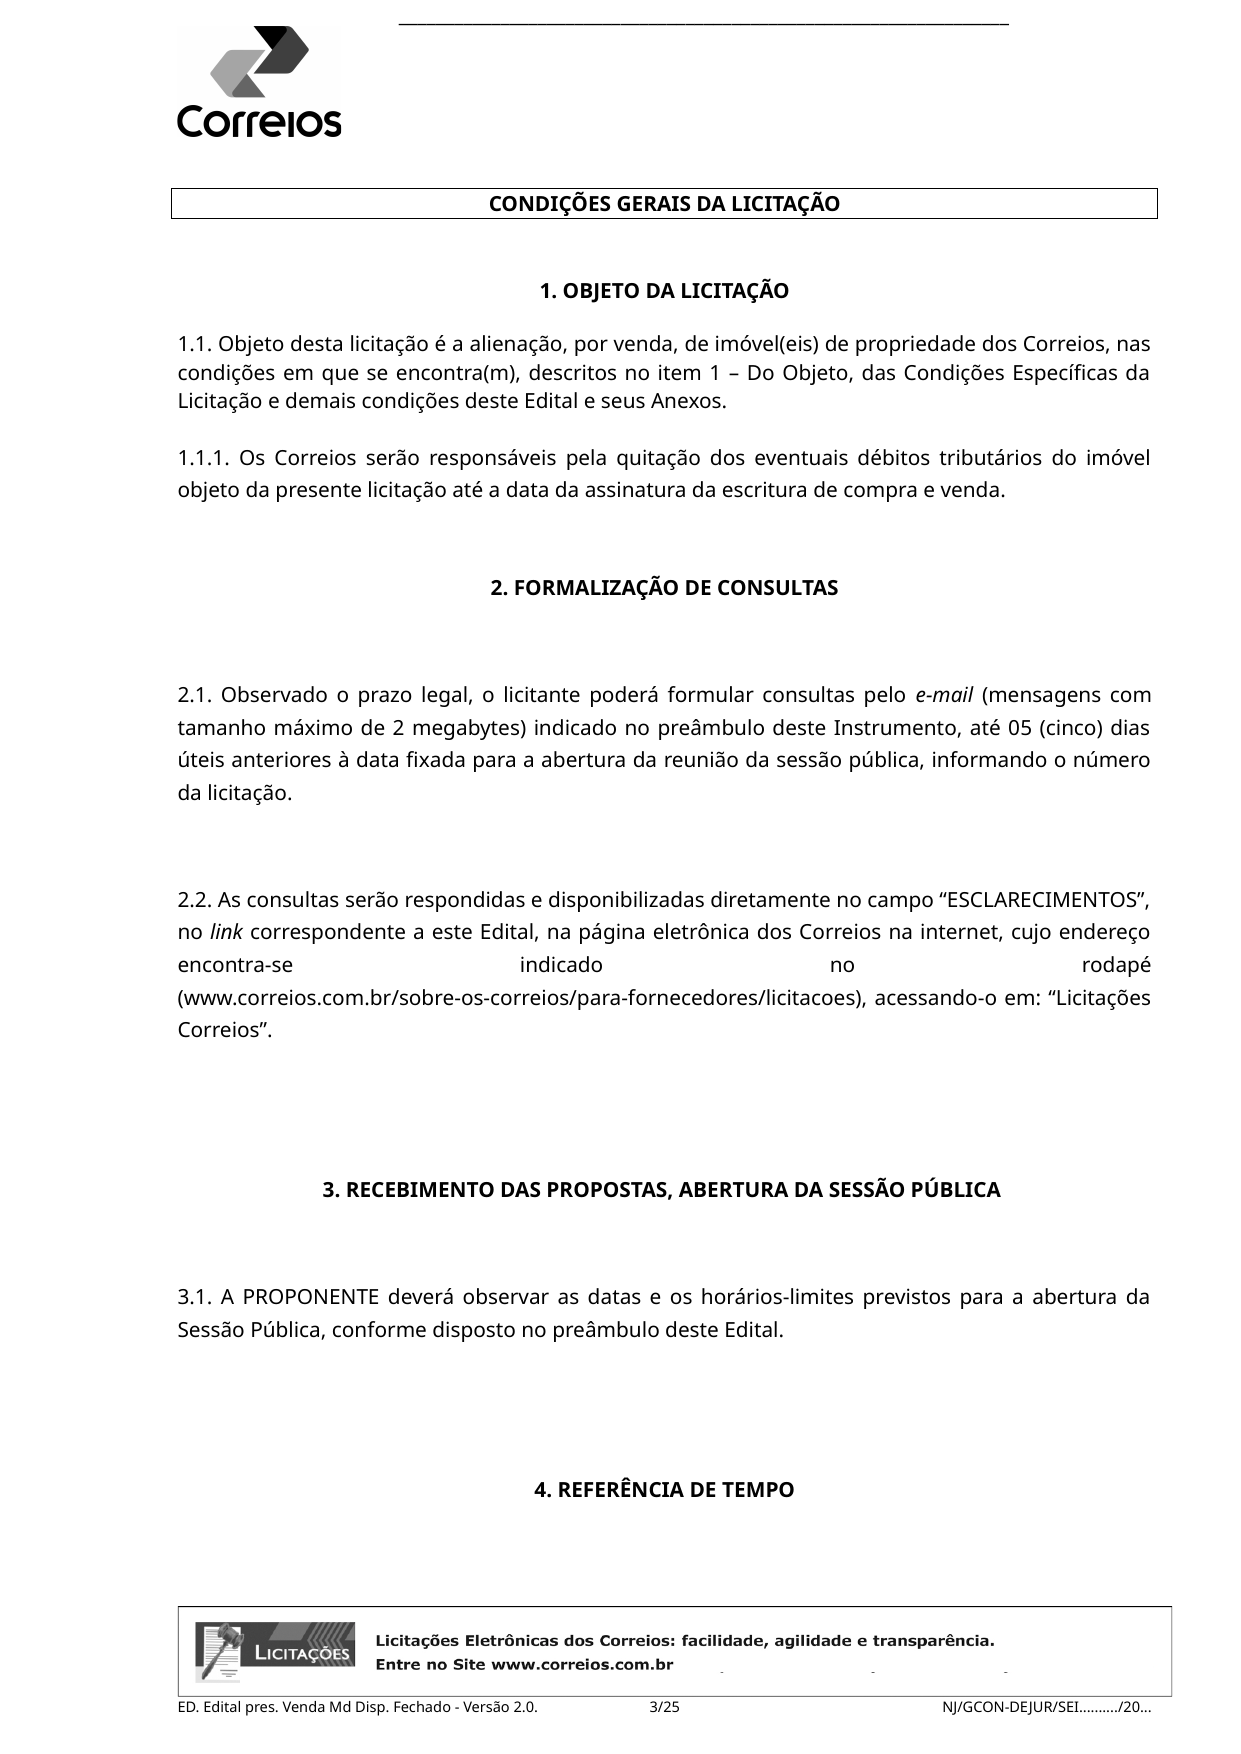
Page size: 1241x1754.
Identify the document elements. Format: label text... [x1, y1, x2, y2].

list 3.1. A PROPONENTE deverá observar as datas e os horários-limites previstos para a abertura da Sessão Pública, conforme disposto no preâmbulo deste Edital. [177, 1282, 1152, 1343]
list 2.2. As consultas serão respondidas e disponibilizadas diretamente no campo “ESCLARECIMENTOS”, no link correspondente a este Edital, na página eletrônica dos Correios na internet, cujo endereço encontra-se indicado no rodapé (www.correios.com.br/sobre-os-correios/para-fornecedores/licitacoes), acessando-o em: “Licitações Correios”. [177, 885, 1152, 1044]
text 1. OBJETO DA LICITAÇÃO [177, 276, 1152, 304]
list 2. FORMALIZAÇÃO DE CONSULTAS [177, 573, 1152, 602]
list 2.1. Observado o prazo legal, o licitante poderá formular consultas pelo e-mail (mensagens com tamanho máximo de 2 megabytes) indicado no preâmbulo deste Instrumento, até 05 (cinco) dias úteis anteriores à data fixada para a abertura da reunião da sessão pública, informando o número da licitação. [177, 680, 1152, 806]
list 3. RECEBIMENTO DAS PROPOSTAS, ABERTURA DA SESSÃO PÚBLICA [177, 1176, 1152, 1204]
list 4. REFERÊNCIA DE TEMPO [177, 1475, 1152, 1504]
list 1.1.1. Os Correios serão responsáveis pela quitação dos eventuais débitos tributários do imóvel objeto da presente licitação até a data da assinatura da escritura de compra e venda. [177, 443, 1152, 504]
list 1.1. Objeto desta licitação é a alienação, por venda, de imóvel(eis) de propriedade dos Correios, nas condições em que se encontra(m), descritos no item 1 – Do Objeto, das Condições Específicas da Licitação e demais condições deste Edital e seus Anexos. [177, 329, 1152, 414]
table_header CONDIÇÕES GERAIS DA LICITAÇÃO [172, 189, 1157, 218]
